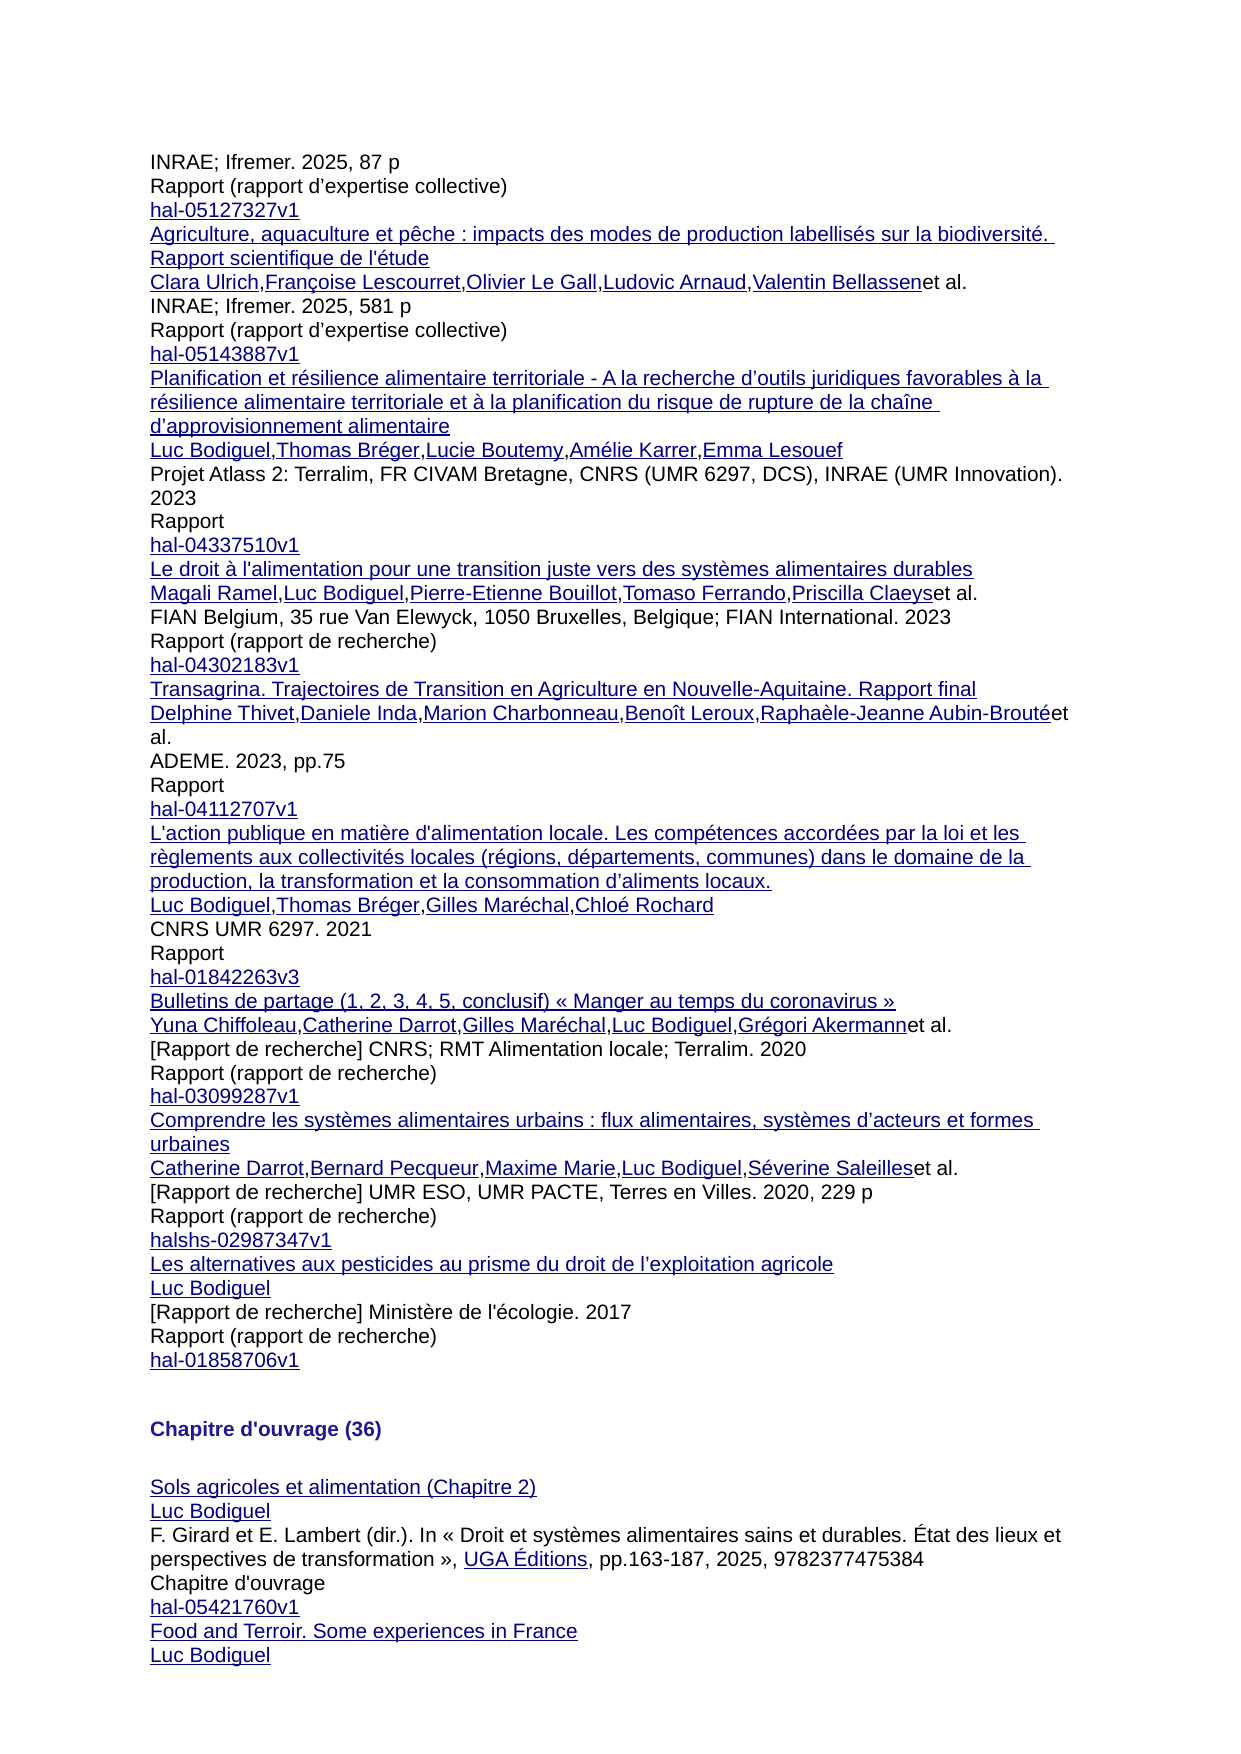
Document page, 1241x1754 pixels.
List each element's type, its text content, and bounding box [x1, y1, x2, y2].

table_header Sols agricoles et alimentation (Chapitre 2) Luc Bodiguel F. Girard et E. Lambert (dir.). In « Droit et systèmes alimentaires sains et durables. État des lieux et perspectives de transformation », UGA Éditions, pp.163-187, 2025, 9782377475384 Chapitre d'ouvrage hal-05421760v1 [150, 1475, 1090, 1619]
table_cell Planification et résilience alimentaire territoriale - A la recherche d’outils juridiques favorables à la résilience alimentaire territoriale et à la planification du risque de rupture de la chaîne d’approvisionnement alimentaire Luc Bodiguel,Thomas Bréger,Lucie Boutemy,Amélie Karrer,Emma Lesouef Projet Atlass 2: Terralim, FR CIVAM Bretagne, CNRS (UMR 6297, DCS), INRAE (UMR Innovation). 2023 Rapport hal-04337510v1 [150, 366, 1090, 557]
table_cell Comprendre les systèmes alimentaires urbains : flux alimentaires, systèmes d’acteurs et formes urbaines Catherine Darrot,Bernard Pecqueur,Maxime Marie,Luc Bodiguel,Séverine Saleilleset al. [Rapport de recherche] UMR ESO, UMR PACTE, Terres en Villes. 2020, 229 p Rapport (rapport de recherche) halshs-02987347v1 [150, 1108, 1090, 1252]
table_cell Les alternatives aux pesticides au prisme du droit de l’exploitation agricole Luc Bodiguel [Rapport de recherche] Ministère de l'écologie. 2017 Rapport (rapport de recherche) hal-01858706v1 [150, 1252, 1090, 1372]
table_cell Agriculture, aquaculture et pêche : impacts des modes de production labellisés sur la biodiversité. Rapport scientifique de l'étude Clara Ulrich,Françoise Lescourret,Olivier Le Gall,Ludovic Arnaud,Valentin Bellassenet al. INRAE; Ifremer. 2025, 581 p Rapport (rapport d’expertise collective) hal-05143887v1 [150, 222, 1090, 366]
table_cell Transagrina. Trajectoires de Transition en Agriculture en Nouvelle-Aquitaine. Rapport final Delphine Thivet,Daniele Inda,Marion Charbonneau,Benoît Leroux,Raphaèle-Jeanne Aubin-Broutéet al. ADEME. 2023, pp.75 Rapport hal-04112707v1 [150, 677, 1090, 821]
table_cell L'action publique en matière d'alimentation locale. Les compétences accordées par la loi et les règlements aux collectivités locales (régions, départements, communes) dans le domaine de la production, la transformation et la consommation d’aliments locaux. Luc Bodiguel,Thomas Bréger,Gilles Maréchal,Chloé Rochard CNRS UMR 6297. 2021 Rapport hal-01842263v3 [150, 821, 1090, 988]
table_cell Food and Terroir. Some experiences in France Luc Bodiguel [150, 1619, 1090, 1667]
table_cell INRAE; Ifremer. 2025, 87 p Rapport (rapport d’expertise collective) hal-05127327v1 [150, 150, 1090, 222]
table_cell Bulletins de partage (1, 2, 3, 4, 5, conclusif) « Manger au temps du coronavirus » Yuna Chiffoleau,Catherine Darrot,Gilles Maréchal,Luc Bodiguel,Grégori Akermannet al. [Rapport de recherche] CNRS; RMT Alimentation locale; Terralim. 2020 Rapport (rapport de recherche) hal-03099287v1 [150, 989, 1090, 1108]
subtitle Chapitre d'ouvrage (36) [150, 1417, 1090, 1441]
table_cell Le droit à l'alimentation pour une transition juste vers des systèmes alimentaires durables Magali Ramel,Luc Bodiguel,Pierre-Etienne Bouillot,Tomaso Ferrando,Priscilla Claeyset al. FIAN Belgium, 35 rue Van Elewyck, 1050 Bruxelles, Belgique; FIAN International. 2023 Rapport (rapport de recherche) hal-04302183v1 [150, 557, 1090, 677]
